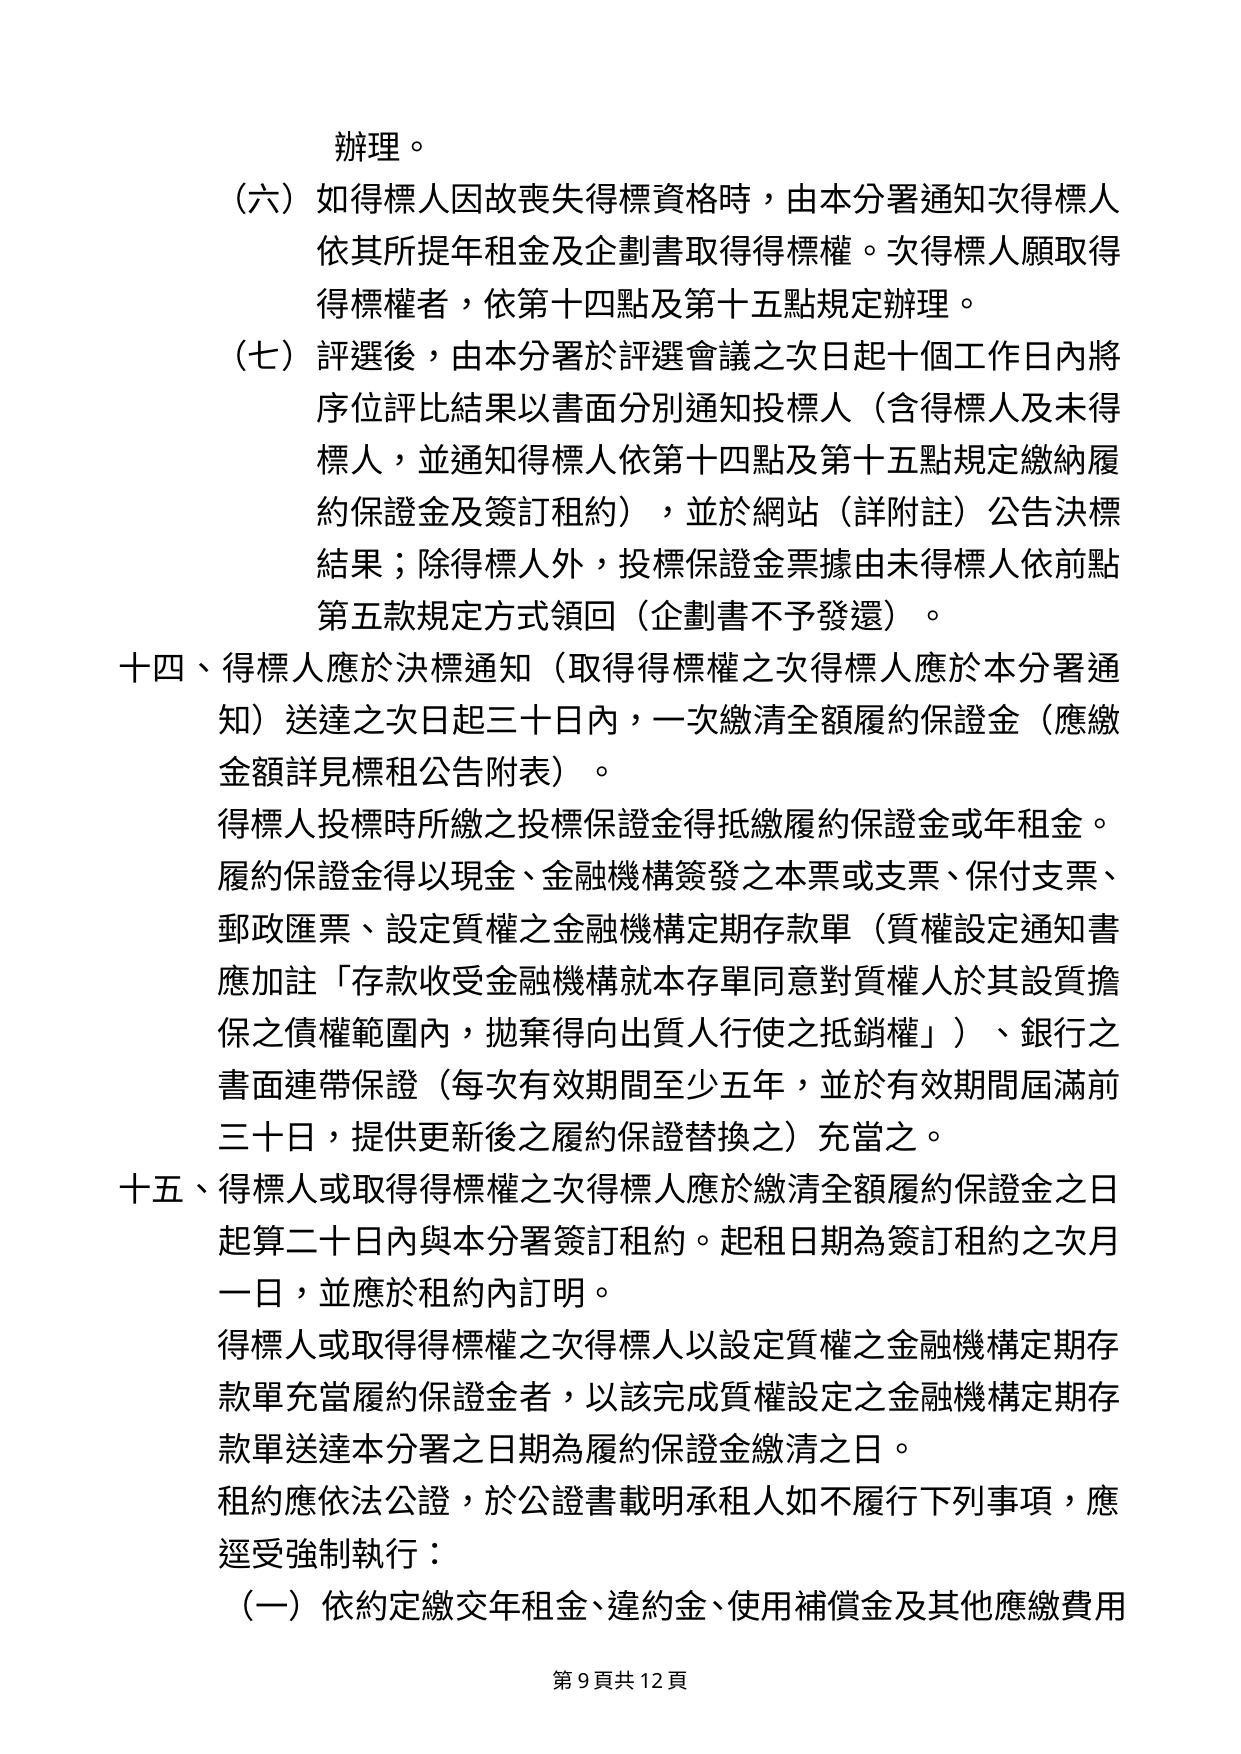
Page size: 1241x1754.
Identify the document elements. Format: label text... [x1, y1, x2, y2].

list 如得標人因故喪失得標資格時，由本分署通知次得標人依其所提年租金及企劃書取得得標權。次得標人願取得得標權者，依第十四點及第十五點規定辦理。 [214, 170, 1122, 326]
text 十五、得標人或取得得標權之次得標人應於繳清全額履約保證金之日起算二十日內與本分署簽訂租約。起租日期為簽訂租約之次月一日，並應於租約內訂明。 [118, 1160, 1122, 1316]
text 得標人投標時所繳之投標保證金得抵繳履約保證金或年租金。 [217, 795, 1122, 847]
text （一）依約定繳交年租金、違約金、使用補償金及其他應繳費用。 [222, 1576, 1122, 1628]
text 得標人或取得得標權之次得標人以設定質權之金融機構定期存款單充當履約保證金者，以該完成質權設定之金融機構定期存款單送達本分署之日期為履約保證金繳清之日。 [217, 1316, 1122, 1472]
list 評選後，由本分署於評選會議之次日起十個工作日內將序位評比結果以書面分別通知投標人（含得標人及未得標人，並通知得標人依第十四點及第十五點規定繳納履約保證金及簽訂租約），並於網站（詳附註）公告決標結果；除得標人外，投標保證金票據由未得標人依前點第五款規定方式領回（企劃書不予發還）。 [214, 326, 1122, 639]
text 履約保證金得以現金、金融機構簽發之本票或支票、保付支票、郵政匯票、設定質權之金融機構定期存款單（質權設定通知書應加註「存款收受金融機構就本存單同意對質權人於其設質擔保之債權範圍內，拋棄得向出質人行使之抵銷權」）、銀行之書面連帶保證（每次有效期間至少五年，並於有效期間屆滿前三十日，提供更新後之履約保證替換之）充當之。 [217, 847, 1122, 1160]
text 租約應依法公證，於公證書載明承租人如不履行下列事項，應逕受強制執行： [217, 1472, 1122, 1576]
list 經出席委員過半數決議，評定序位第一之投標人為得標人，序位第二之投標人為次得標人。序位第一之投標人有二人以上時，擇獲得評選委員評定序位第一較多者為得標人；仍相同者，當場由主席抽籤決定得標人及次得標人。序位第二之投標人有二人以上時，比照辦理。 [281, 118, 1122, 170]
text 十四、得標人應於決標通知（取得得標權之次得標人應於本分署通知）送達之次日起三十日內，一次繳清全額履約保證金（應繳金額詳見標租公告附表）。 [118, 639, 1122, 795]
